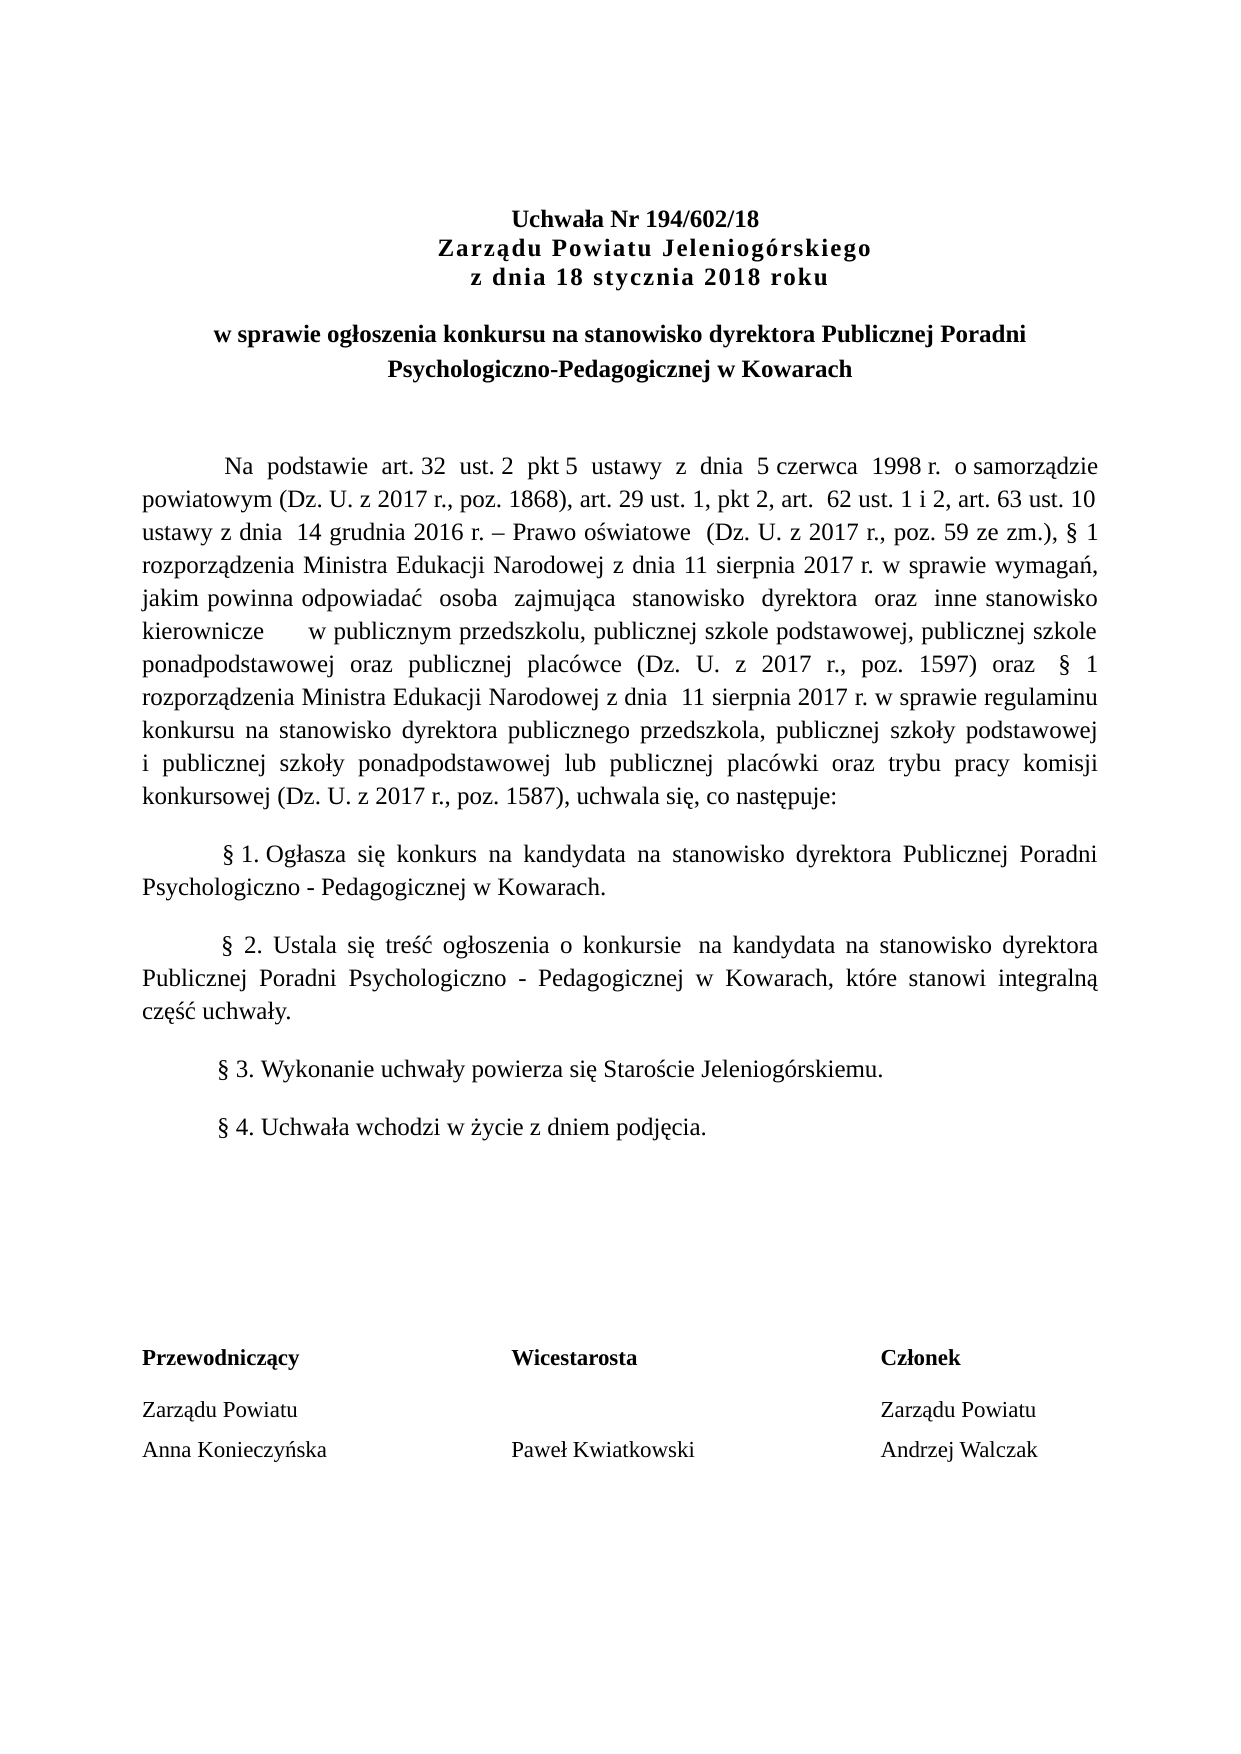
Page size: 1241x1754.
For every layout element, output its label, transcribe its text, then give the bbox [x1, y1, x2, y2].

text § 3. Wykonanie uchwały powierza się Staroście Jeleniogórskiemu. [142, 1054, 1098, 1083]
text Zarządu Powiatu Zarządu Powiatu [142, 1396, 1098, 1422]
text § 2. Ustala się treść ogłoszenia o konkursie na kandydata na stanowisko dyrektora Publicznej Poradni Psychologiczno - Pedagogicznej w Kowarach, które stanowi integralną część uchwały. [142, 930, 1098, 1025]
text Anna Konieczyńska Paweł Kwiatkowski Andrzej Walczak [142, 1437, 1098, 1463]
text w sprawie ogłoszenia konkursu na stanowisko dyrektora Publicznej Poradni Psychologiczno-Pedagogicznej w Kowarach [142, 319, 1098, 383]
text § 4. Uchwała wchodzi w życie z dniem podjęcia. [142, 1112, 1098, 1141]
text Na podstawie art. 32 ust. 2 pkt 5 ustawy z dnia 5 czerwca 1998 r. o samorządzie powiatowym (Dz. U. z 2017 r., poz. 1868), art. 29 ust. 1, pkt 2, art. 62 ust. 1 i 2, art. 63 ust. 10 ustawy z dnia 14 grudnia 2016 r. – Prawo oświatowe (Dz. U. z 2017 r., poz. 59 ze zm.), § 1 rozporządzenia Ministra Edukacji Narodowej z dnia 11 sierpnia 2017 r. w sprawie wymagań, jakim powinna odpowiadać osoba zajmująca stanowisko dyrektora oraz inne stanowisko kierownicze w publicznym przedszkolu, publicznej szkole podstawowej, publicznej szkole ponadpodstawowej oraz publicznej placówce (Dz. U. z 2017 r., poz. 1597) oraz § 1 rozporządzenia Ministra Edukacji Narodowej z dnia 11 sierpnia 2017 r. w sprawie regulaminu konkursu na stanowisko dyrektora publicznego przedszkola, publicznej szkoły podstawowej i publicznej szkoły ponadpodstawowej lub publicznej placówki oraz trybu pracy komisji konkursowej (Dz. U. z 2017 r., poz. 1587), uchwala się, co następuje: [142, 451, 1098, 810]
text § 1. Ogłasza się konkurs na kandydata na stanowisko dyrektora Publicznej Poradni Psychologiczno - Pedagogicznej w Kowarach. [142, 839, 1098, 901]
text Uchwała Nr 194/602/18 [142, 204, 1098, 233]
text Przewodniczący Wicestarosta Członek [142, 1344, 1098, 1371]
text Zarządu Powiatu Jeleniogórskiego z dnia 18 stycznia 2018 roku [142, 233, 1098, 291]
